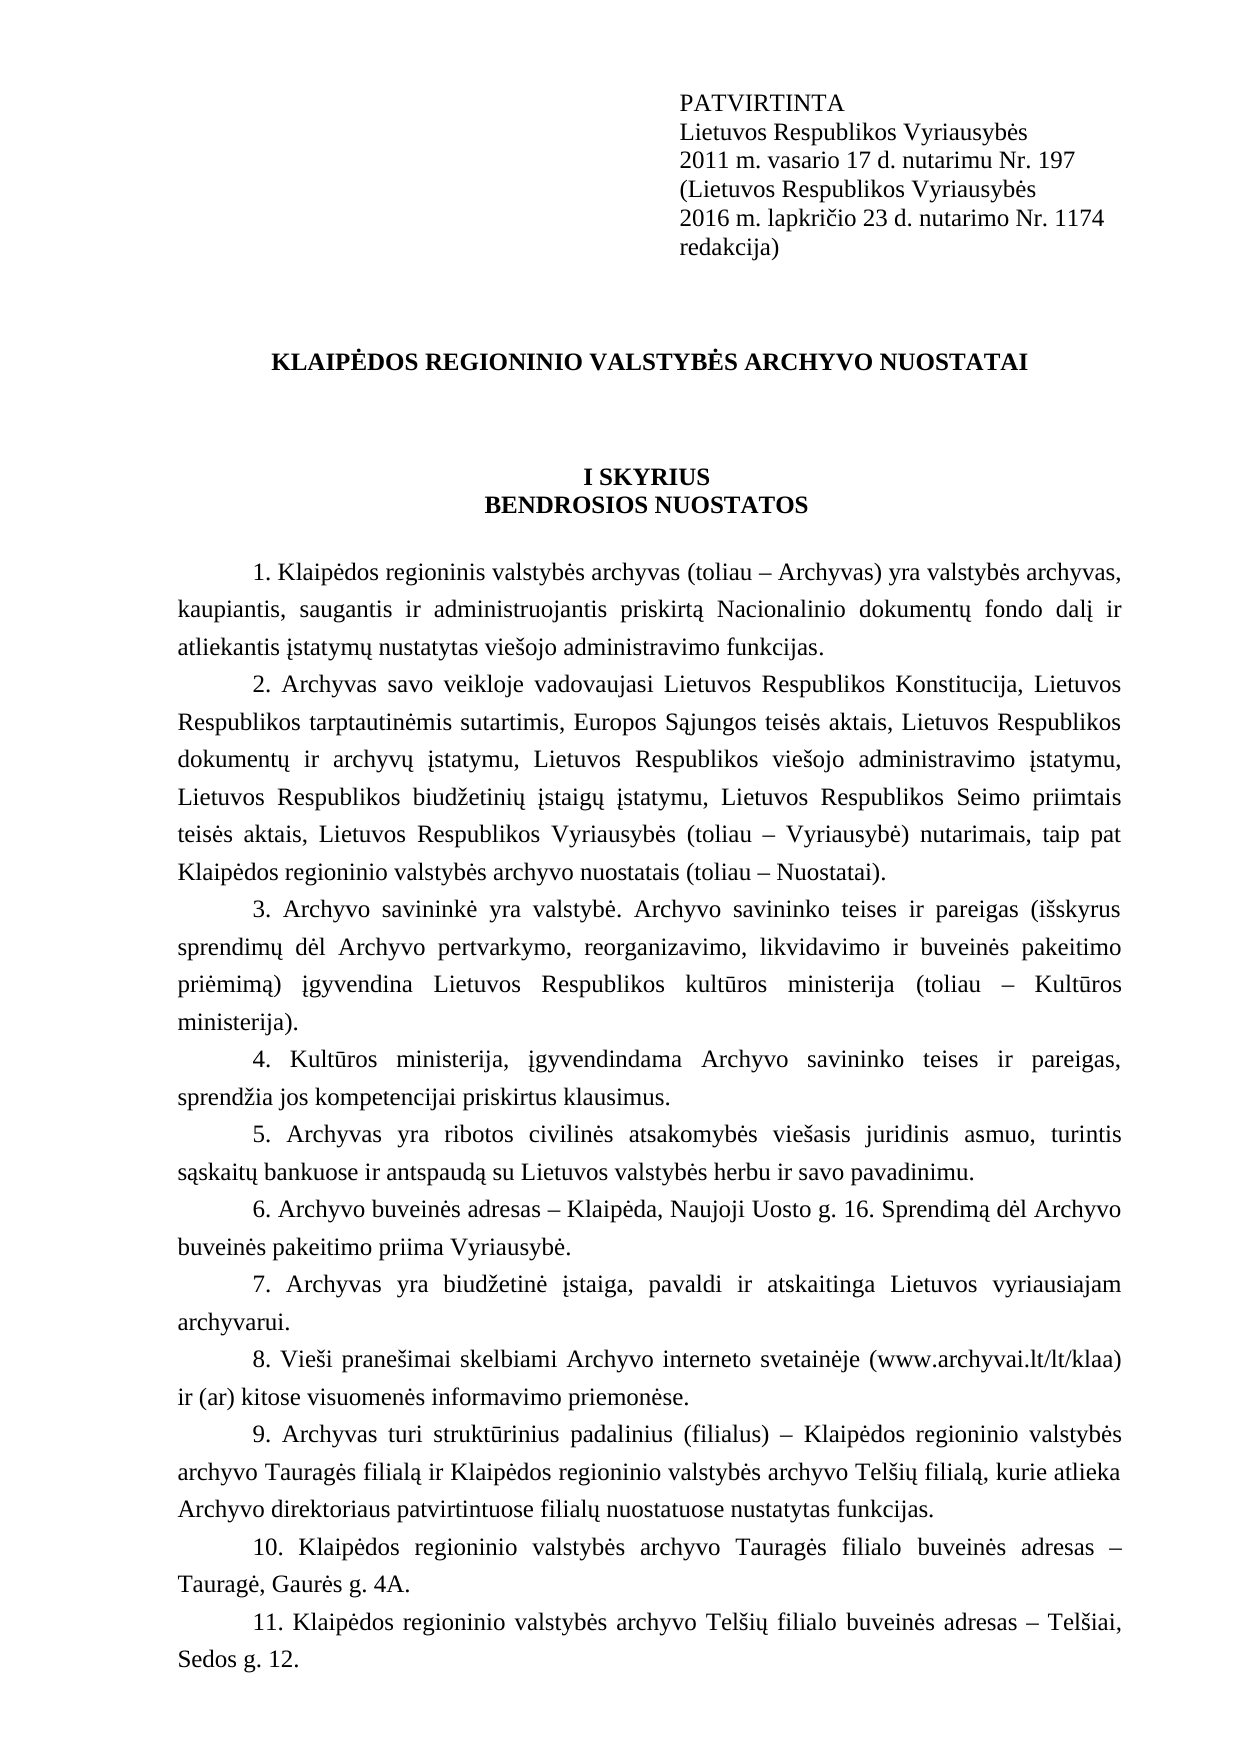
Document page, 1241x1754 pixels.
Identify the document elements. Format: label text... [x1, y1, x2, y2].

text I SKYRIUS [177, 462, 1122, 490]
text 3. Archyvo savininkė yra valstybė. Archyvo savininko teises ir pareigas (išskyrus sprendimų dėl Archyvo pertvarkymo, reorganizavimo, likvidavimo ir buveinės pakeitimo priėmimą) įgyvendina Lietuvos Respublikos kultūros ministerija (toliau – Kultūros ministerija). [177, 885, 1122, 1035]
text PATVIRTINTA Lietuvos Respublikos Vyriausybės 2011 m. vasario 17 d. nutarimu Nr. 197 (Lietuvos Respublikos Vyriausybės 2016 m. lapkričio 23 d. nutarimo Nr. 1174 redakcija) [679, 88, 1122, 260]
text BENDROSIOS NUOSTATOS [177, 490, 1122, 519]
text 5. Archyvas yra ribotos civilinės atsakomybės viešasis juridinis asmuo, turintis sąskaitų bankuose ir antspaudą su Lietuvos valstybės herbu ir savo pavadinimu. [177, 1110, 1122, 1185]
text 9. Archyvas turi struktūrinius padalinius (filialus) – Klaipėdos regioninio valstybės archyvo Tauragės filialą ir Klaipėdos regioninio valstybės archyvo Telšių filialą, kurie atlieka Archyvo direktoriaus patvirtintuose filialų nuostatuose nustatytas funkcijas. [177, 1410, 1122, 1523]
text 8. Vieši pranešimai skelbiami Archyvo interneto svetainėje (www.archyvai.lt/lt/klaa) ir (ar) kitose visuomenės informavimo priemonėse. [177, 1335, 1122, 1410]
text 10. Klaipėdos regioninio valstybės archyvo Tauragės filialo buveinės adresas – Tauragė, Gaurės g. 4A. [177, 1523, 1122, 1598]
text 4. Kultūros ministerija, įgyvendindama Archyvo savininko teises ir pareigas, sprendžia jos kompetencijai priskirtus klausimus. [177, 1035, 1122, 1110]
text KLAIPĖDOS REGIONINIO VALSTYBĖS ARCHYVO NUOSTATAI [177, 347, 1122, 375]
text 1. Klaipėdos regioninis valstybės archyvas (toliau – Archyvas) yra valstybės archyvas, kaupiantis, saugantis ir administruojantis priskirtą Nacionalinio dokumentų fondo dalį ir atliekantis įstatymų nustatytas viešojo administravimo funkcijas. [177, 548, 1122, 660]
text 6. Archyvo buveinės adresas – Klaipėda, Naujoji Uosto g. 16. Sprendimą dėl Archyvo buveinės pakeitimo priima Vyriausybė. [177, 1185, 1122, 1260]
text 11. Klaipėdos regioninio valstybės archyvo Telšių filialo buveinės adresas – Telšiai, Sedos g. 12. [177, 1598, 1122, 1673]
text 7. Archyvas yra biudžetinė įstaiga, pavaldi ir atskaitinga Lietuvos vyriausiajam archyvarui. [177, 1260, 1122, 1335]
text 2. Archyvas savo veikloje vadovaujasi Lietuvos Respublikos Konstitucija, Lietuvos Respublikos tarptautinėmis sutartimis, Europos Sąjungos teisės aktais, Lietuvos Respublikos dokumentų ir archyvų įstatymu, Lietuvos Respublikos viešojo administravimo įstatymu, Lietuvos Respublikos biudžetinių įstaigų įstatymu, Lietuvos Respublikos Seimo priimtais teisės aktais, Lietuvos Respublikos Vyriausybės (toliau – Vyriausybė) nutarimais, taip pat Klaipėdos regioninio valstybės archyvo nuostatais (toliau – Nuostatai). [177, 660, 1122, 885]
